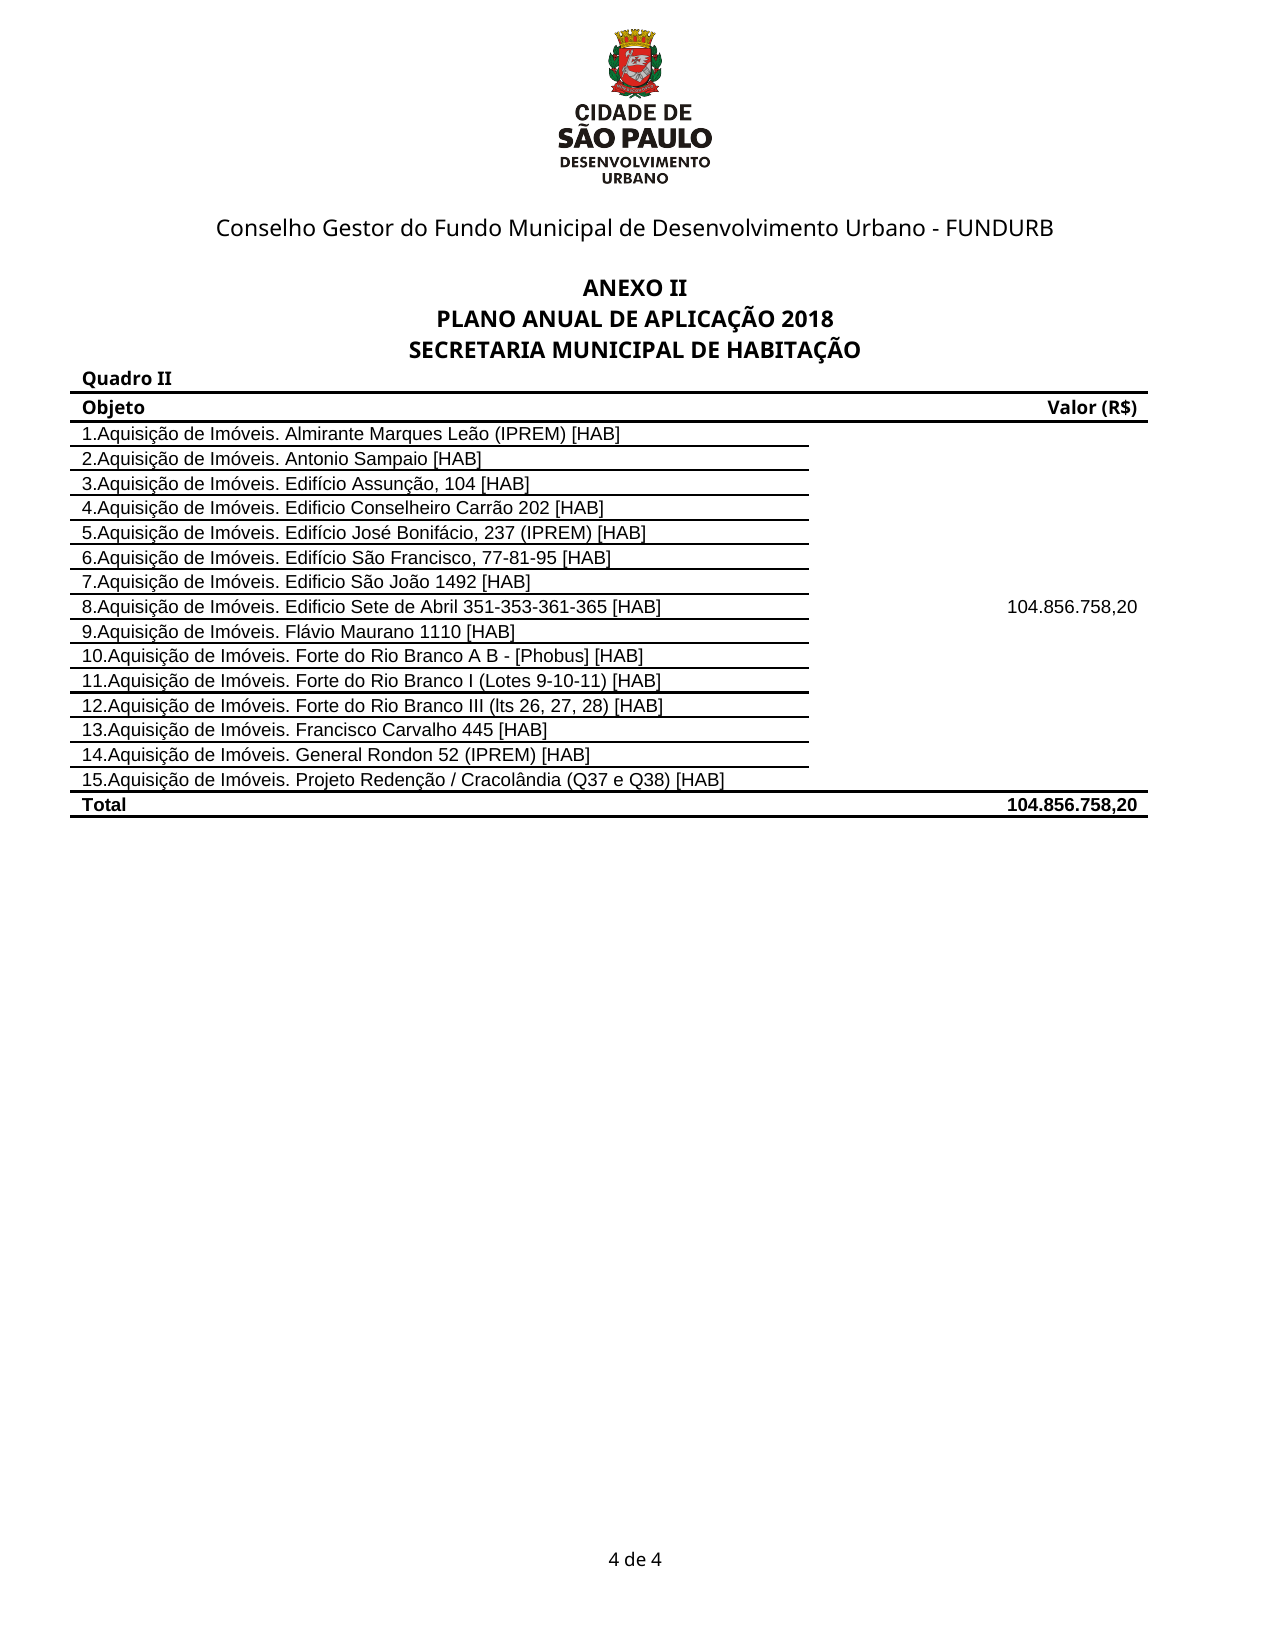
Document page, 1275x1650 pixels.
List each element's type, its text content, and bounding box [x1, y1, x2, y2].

table_cell Objeto [70, 394, 809, 420]
table_cell 104.856.758,20 [809, 423, 1148, 790]
table_cell 10.Aquisição de Imóveis. Forte do Rio Branco A B - [Phobus] [HAB] [70, 644, 809, 667]
table_cell 6.Aquisição de Imóveis. Edifício São Francisco, 77-81-95 [HAB] [70, 545, 809, 568]
table_header [809, 366, 1148, 391]
table_cell 14.Aquisição de Imóveis. General Rondon 52 (IPREM) [HAB] [70, 743, 809, 766]
table_cell 8.Aquisição de Imóveis. Edificio Sete de Abril 351-353-361-365 [HAB] [70, 595, 809, 617]
table_cell 11.Aquisição de Imóveis. Forte do Rio Branco I (Lotes 9-10-11) [HAB] [70, 669, 809, 691]
table_cell 9.Aquisição de Imóveis. Flávio Maurano 1110 [HAB] [70, 620, 809, 642]
table_cell Valor (R$) [809, 394, 1148, 420]
table_cell 3.Aquisição de Imóveis. Edifício Assunção, 104 [HAB] [70, 471, 809, 494]
table_cell 4.Aquisição de Imóveis. Edificio Conselheiro Carrão 202 [HAB] [70, 496, 809, 519]
table_cell 12.Aquisição de Imóveis. Forte do Rio Branco III (lts 26, 27, 28) [HAB] [70, 694, 809, 716]
table_header Quadro II [70, 366, 809, 391]
text ANEXO II PLANO ANUAL DE APLICAÇÃO 2018 [103, 272, 1167, 334]
table_cell 13.Aquisição de Imóveis. Francisco Carvalho 445 [HAB] [70, 718, 809, 741]
table_cell Total [70, 793, 809, 815]
table_cell 5.Aquisição de Imóveis. Edifício José Bonifácio, 237 (IPREM) [HAB] [70, 521, 809, 543]
table_cell 7.Aquisição de Imóveis. Edificio São João 1492 [HAB] [70, 570, 809, 593]
text SECRETARIA MUNICIPAL DE HABITAÇÃO [103, 334, 1167, 366]
table_cell 1.Aquisição de Imóveis. Almirante Marques Leão (IPREM) [HAB] [70, 423, 809, 444]
table_cell 15.Aquisição de Imóveis. Projeto Redenção / Cracolândia (Q37 e Q38) [HAB] [70, 768, 809, 790]
table_cell 2.Aquisição de Imóveis. Antonio Sampaio [HAB] [70, 447, 809, 469]
table_cell 104.856.758,20 [809, 793, 1148, 815]
